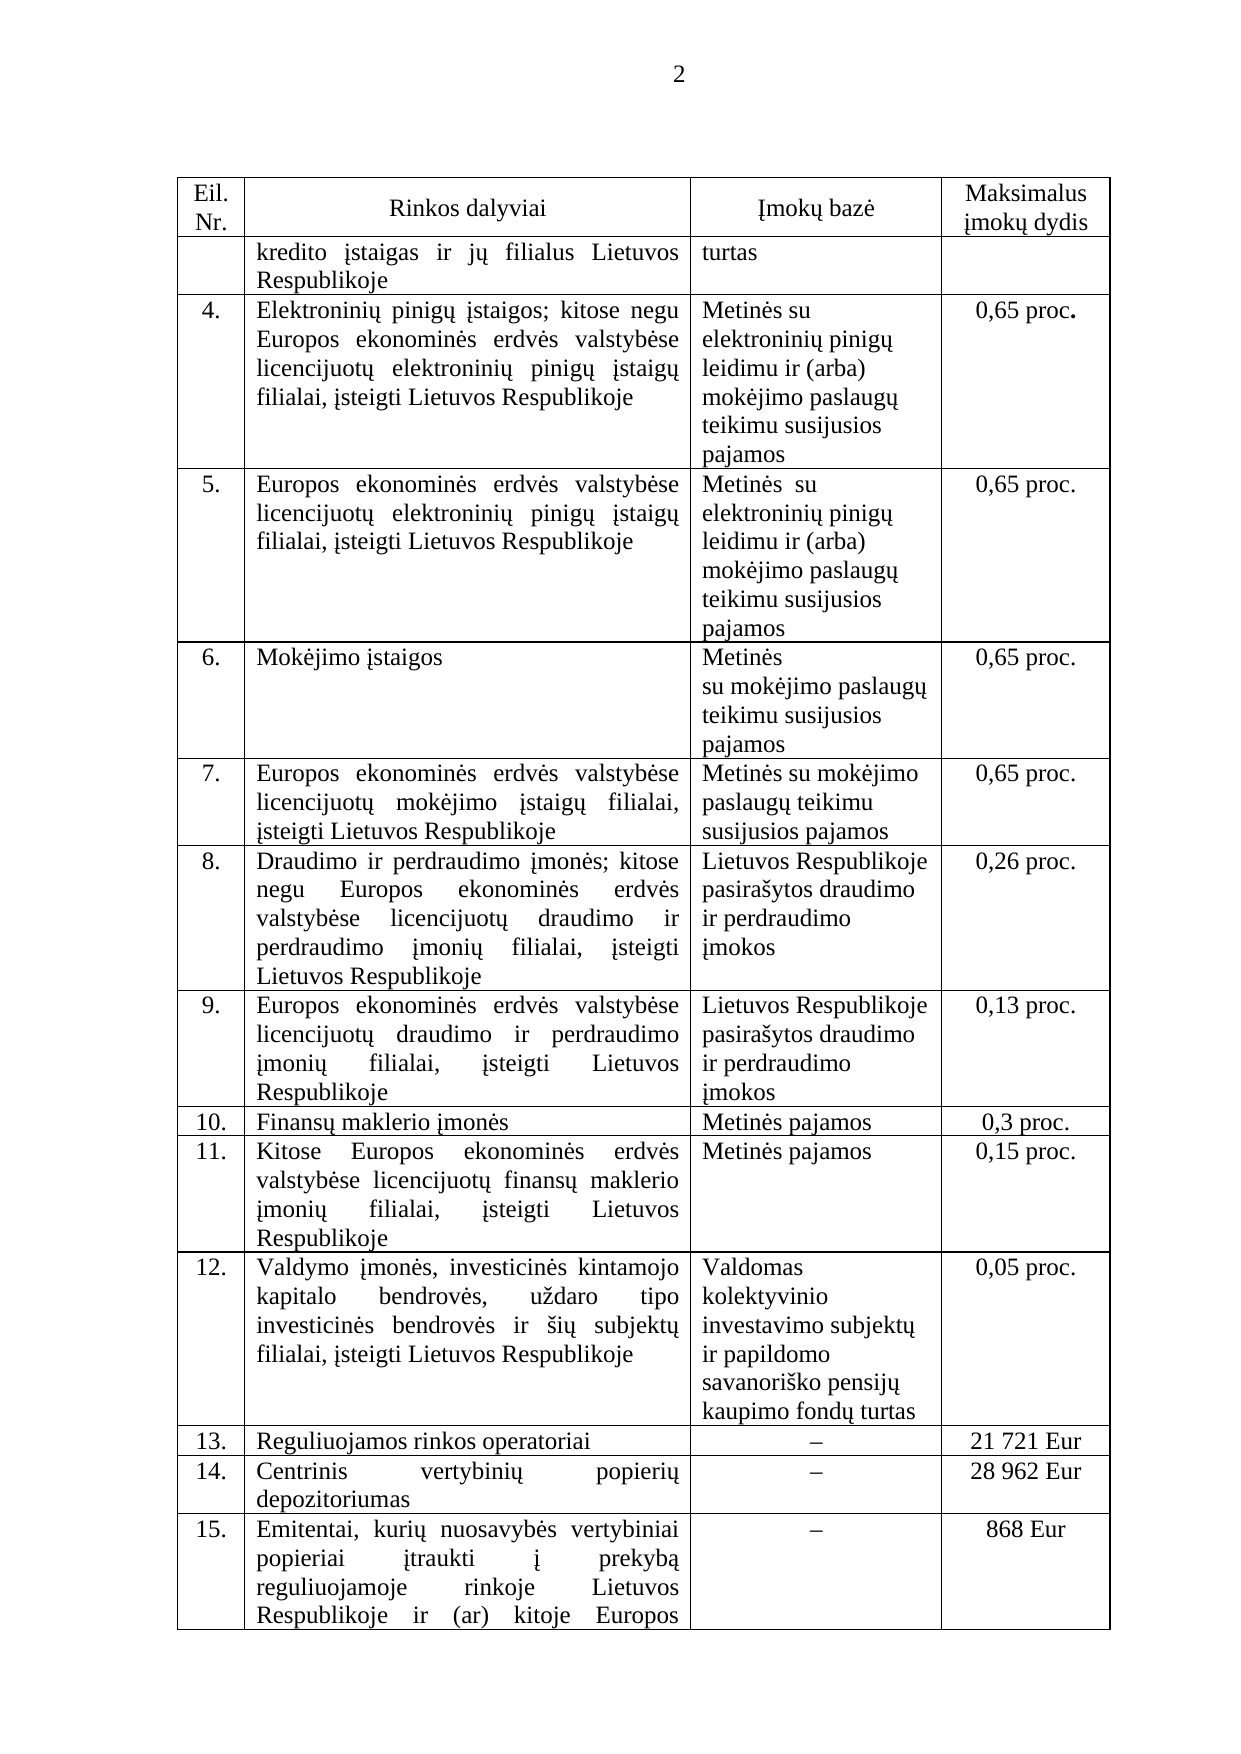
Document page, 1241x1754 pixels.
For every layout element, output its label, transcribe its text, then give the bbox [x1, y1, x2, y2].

table_cell Mokėjimo įstaigos [245, 643, 690, 757]
table_cell Lietuvos Respublikoje pasirašytos draudimo ir perdraudimo įmokos [691, 846, 941, 989]
table_cell turtas [691, 237, 941, 294]
table_cell 10. [178, 1107, 244, 1135]
table_cell [178, 237, 244, 294]
table_cell 8. [178, 846, 244, 989]
table_cell Europos ekonominės erdvės valstybėse licencijuotų elektroninių pinigų įstaigų filialai, įsteigti Lietuvos Respublikoje [245, 469, 690, 641]
table_cell 9. [178, 991, 244, 1106]
table_cell Valdymo įmonės, investicinės kintamojo kapitalo bendrovės, uždaro tipo investicinės bendrovės ir šių subjektų filialai, įsteigti Lietuvos Respublikoje [245, 1253, 690, 1425]
table_cell 0,65 proc. [942, 643, 1109, 757]
table_cell Metinės su elektroninių pinigų leidimu ir (arba) mokėjimo paslaugų teikimu susijusios pajamos [691, 295, 941, 468]
table_cell 13. [178, 1426, 244, 1455]
table_cell [1111, 1135, 1151, 1251]
table_cell Europos ekonominės erdvės valstybėse licencijuotų mokėjimo įstaigų filialai, įsteigti Lietuvos Respublikoje [245, 759, 690, 845]
table_header [1111, 177, 1151, 236]
table_cell 0,65 proc. [942, 469, 1109, 641]
table_cell 868 Eur [942, 1514, 1109, 1629]
table_cell Metinės pajamos [691, 1107, 941, 1135]
table_cell [1111, 845, 1151, 989]
table_cell [1111, 990, 1151, 1106]
table_cell Metinės pajamos [691, 1136, 941, 1251]
table_cell 0,13 proc. [942, 991, 1109, 1106]
table_cell 11. [178, 1136, 244, 1251]
table_cell Metinės su mokėjimo paslaugų teikimu susijusios pajamos [691, 759, 941, 845]
table_cell Valdomas kolektyvinio investavimo subjektų ir papildomo savanoriško pensijų kaupimo fondų turtas [691, 1253, 941, 1425]
table_header Maksimalus įmokų dydis [942, 178, 1109, 236]
table_cell Lietuvos Respublikoje pasirašytos draudimo ir perdraudimo įmokos [691, 991, 941, 1106]
table_cell 4. [178, 295, 244, 468]
table_cell Reguliuojamos rinkos operatoriai [245, 1426, 690, 1455]
table_cell 0,3 proc. [942, 1107, 1109, 1135]
table_cell Kitose Europos ekonominės erdvės valstybėse licencijuotų finansų maklerio įmonių filialai, įsteigti Lietuvos Respublikoje [245, 1136, 690, 1251]
table_cell 0,65 proc. [942, 759, 1109, 845]
table_cell 12. [178, 1253, 244, 1425]
table_cell Metinės su mokėjimo paslaugų teikimu susijusios pajamos [691, 643, 941, 757]
table_header Rinkos dalyviai [245, 178, 690, 236]
table_cell 0,26 proc. [942, 846, 1109, 989]
table_cell 6. [178, 643, 244, 757]
table_header Eil. Nr. [178, 178, 244, 236]
table_cell [1111, 1106, 1151, 1135]
table_cell – [691, 1456, 941, 1513]
table_cell Draudimo ir perdraudimo įmonės; kitose negu Europos ekonominės erdvės valstybėse licencijuotų draudimo ir perdraudimo įmonių filialai, įsteigti Lietuvos Respublikoje [245, 846, 690, 989]
table_cell Centrinis vertybinių popierių depozitoriumas [245, 1456, 690, 1513]
table_cell 7. [178, 759, 244, 845]
table_header Įmokų bazė [691, 178, 941, 236]
table_cell 0,05 proc. [942, 1253, 1109, 1425]
table_cell [1111, 758, 1151, 845]
table_cell Europos ekonominės erdvės valstybėse licencijuotų draudimo ir perdraudimo įmonių filialai, įsteigti Lietuvos Respublikoje [245, 991, 690, 1106]
table_cell Finansų maklerio įmonės [245, 1107, 690, 1135]
table_cell [1111, 468, 1151, 641]
table_cell – [691, 1426, 941, 1455]
table_cell Elektroninių pinigų įstaigos; kitose negu Europos ekonominės erdvės valstybėse licencijuotų elektroninių pinigų įstaigų filialai, įsteigti Lietuvos Respublikoje [245, 295, 690, 468]
table_cell – [691, 1514, 941, 1629]
table_cell 15. [178, 1514, 244, 1629]
table_cell 0,15 proc. [942, 1136, 1109, 1251]
table_cell 0,65 proc. [942, 295, 1109, 468]
table_cell 5. [178, 469, 244, 641]
table_cell [1111, 236, 1151, 294]
table_cell 21 721 Eur [942, 1426, 1109, 1455]
table_cell Emitentai, kurių nuosavybės vertybiniai popieriai įtraukti į prekybą reguliuojamoje rinkoje Lietuvos Respublikoje ir (ar) kitoje Europos [245, 1514, 690, 1629]
table_cell [1111, 1455, 1151, 1513]
table_cell [1111, 1425, 1151, 1455]
table_cell kredito įstaigas ir jų filialus Lietuvos Respublikoje [245, 237, 690, 294]
table_cell [1111, 641, 1151, 757]
table_cell Metinės su elektroninių pinigų leidimu ir (arba) mokėjimo paslaugų teikimu susijusios pajamos [691, 469, 941, 641]
table_cell [1111, 1513, 1151, 1629]
table_cell [1111, 294, 1151, 468]
table_cell 14. [178, 1456, 244, 1513]
table_cell 28 962 Eur [942, 1456, 1109, 1513]
table_cell [1111, 1251, 1151, 1425]
table_cell [942, 237, 1109, 294]
